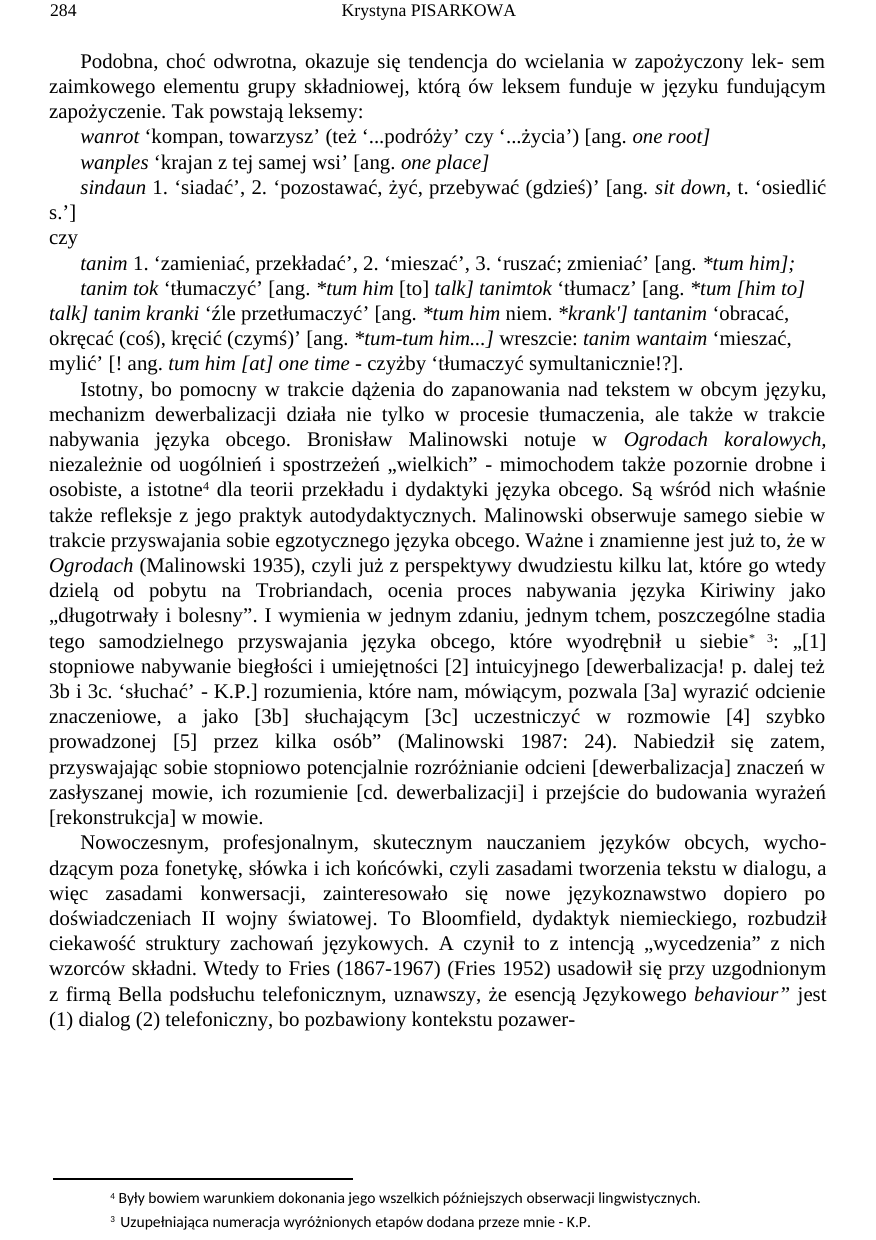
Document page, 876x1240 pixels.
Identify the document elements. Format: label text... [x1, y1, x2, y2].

text 284 [50, 0, 83, 20]
text Krystyna PISARKOWA [341, 0, 530, 20]
text wanples ‘krajan z tej samej wsi’ [ang. one place] [49, 149, 826, 174]
text czy [49, 225, 826, 249]
text tanim tok ‘tłumaczyć’ [ang. *tum him [to] talk] tanimtok ‘tłumacz’ [ang. *tum [him to] talk] tanim kranki ‘źle przetłumaczyć’ [ang. *tum him niem. *krank'] tantanim ‘obracać, okręcać (coś), kręcić (czymś)’ [ang. *tum-tum him...] wreszcie: tanim wantaim ‘mieszać, mylić’ [! ang. tum him [at] one time - czyżby ‘tłumaczyć symultanicznie!?]. [49, 276, 826, 375]
text 3 Uzupełniająca numeracja wyróżnionych etapów dodana przeze mnie - K.P. [79, 1212, 726, 1231]
text tanim 1. ‘zamieniać, przekładać’, 2. ‘mieszać’, 3. ‘ruszać; zmieniać’ [ang. *tum him]; [49, 250, 826, 274]
text Podobna, choć odwrotna, okazuje się tendencja do wcielania w zapożyczony lek- sem zaimkowego elementu grupy składniowej, którą ów leksem funduje w języku fundującym zapożyczenie. Tak powstają leksemy: [49, 49, 826, 123]
text 4 Były bowiem warunkiem dokonania jego wszelkich późniejszych obserwacji lingwistycznych. [79, 1189, 726, 1208]
text Nowoczesnym, profesjonalnym, skutecznym nauczaniem języków obcych, wycho­dzącym poza fonetykę, słówka i ich końcówki, czyli zasadami tworzenia tekstu w dia­logu, a więc zasadami konwersacji, zainteresowało się nowe językoznawstwo dopiero po doświadczeniach II wojny światowej. To Bloomfield, dydaktyk niemieckiego, roz­budził ciekawość struktury zachowań językowych. A czynił to z intencją „wycedzenia” z nich wzorców składni. Wtedy to Fries (1867-1967) (Fries 1952) usadowił się przy uzgodnionym z firmą Bella podsłuchu telefonicznym, uznawszy, że esencją Języko­wego behaviour” jest (1) dialog (2) telefoniczny, bo pozbawiony kontekstu pozawer- [49, 830, 826, 1031]
text wanrot ‘kompan, towarzysz’ (też ‘...podróży’ czy ‘...życia’) [ang. one root] [49, 124, 826, 148]
text Istotny, bo pomocny w trakcie dążenia do zapanowania nad tekstem w obcym języ­ku, mechanizm dewerbalizacji działa nie tylko w procesie tłumaczenia, ale także w trakcie nabywania języka obcego. Bronisław Malinowski notuje w Ogrodach kora­lowych, niezależnie od uogólnień i spostrzeżeń „wielkich” - mimochodem także po­zornie drobne i osobiste, a istotne4 dla teorii przekładu i dydaktyki języka obcego. Są wśród nich właśnie także refleksje z jego praktyk autodydaktycznych. Malinowski obserwuje samego siebie w trakcie przyswajania sobie egzotycznego języka obcego. Ważne i znamienne jest już to, że w Ogrodach (Malinowski 1935), czyli już z per­spektywy dwudziestu kilku lat, które go wtedy dzielą od pobytu na Trobriandach, oce­nia proces nabywania języka Kiriwiny jako „długotrwały i bolesny”. I wymienia w jednym zdaniu, jednym tchem, poszczególne stadia tego samodzielnego przyswaja­nia języka obcego, które wyodrębnił u siebie* 3: „[1] stopniowe nabywanie biegłości i umiejętności [2] intuicyjnego [dewerbalizacja! p. dalej też 3b i 3c. ‘słuchać’ - K.P.] rozumienia, które nam, mówiącym, pozwala [3a] wyrazić odcienie znaczeniowe, a jako [3b] słuchającym [3c] uczestniczyć w rozmowie [4] szybko prowadzonej [5] przez kilka osób” (Malinowski 1987: 24). Nabiedził się zatem, przyswajając sobie stopniowo potencjalnie rozróżnianie odcieni [dewerbalizacja] znaczeń w zasłyszanej mowie, ich rozumienie [cd. dewerbalizacji] i przejście do budowania wyrażeń [rekonstrukcja] w mowie. [49, 376, 826, 829]
text sindaun 1. ‘siadać’, 2. ‘pozostawać, żyć, przebywać (gdzieś)’ [ang. sit down, t. ‘osiedlić s.’] [49, 175, 826, 224]
